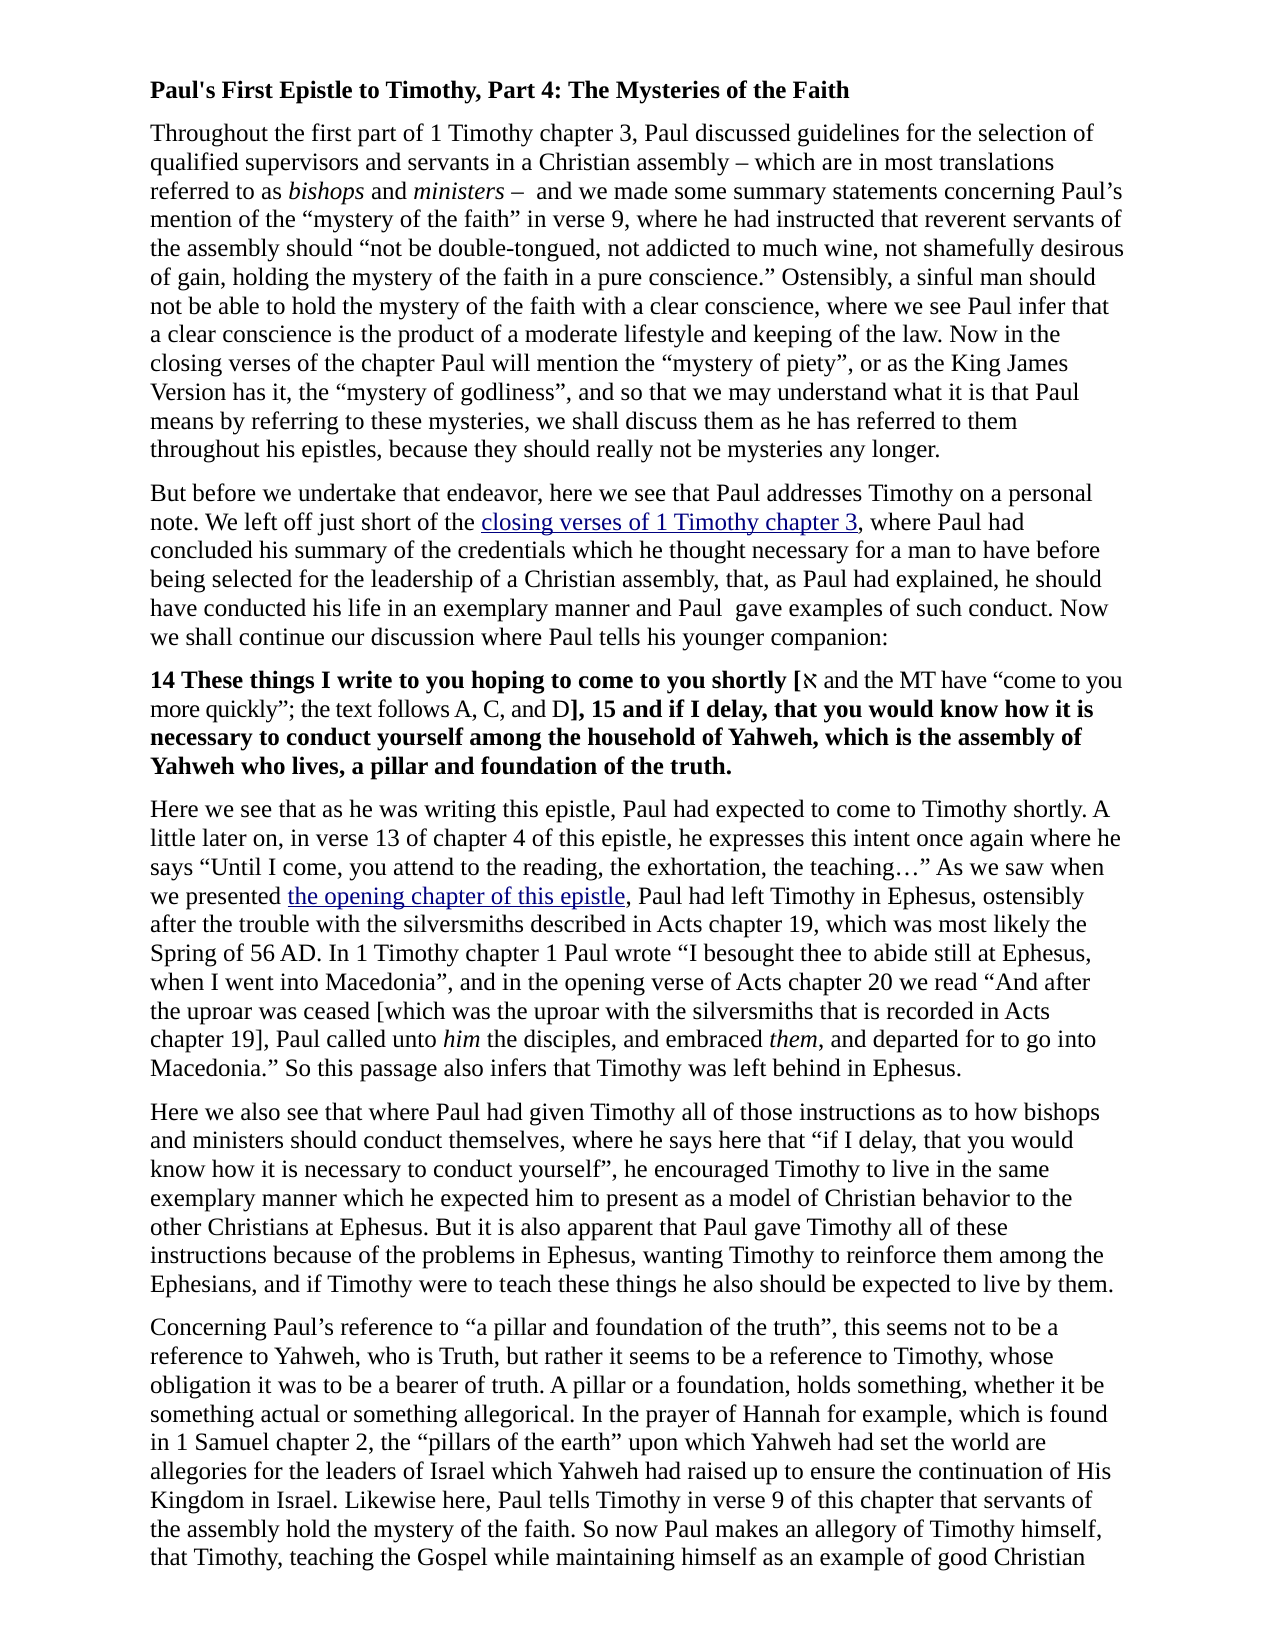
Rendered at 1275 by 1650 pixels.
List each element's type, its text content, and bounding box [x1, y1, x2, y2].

text But before we undertake that endeavor, here we see that Paul addresses Timothy on a personal note. We left off just short of the closing verses of 1 Timothy chapter 3, where Paul had concluded his summary of the credentials which he thought necessary for a man to have before being selected for the leadership of a Christian assembly, that, as Paul had explained, he should have conducted his life in an exemplary manner and Paul gave examples of such conduct. Now we shall continue our discussion where Paul tells his younger companion: [150, 478, 1125, 650]
text Concerning Paul’s reference to “a pillar and foundation of the truth”, this seems not to be a reference to Yahweh, who is Truth, but rather it seems to be a reference to Timothy, whose obligation it was to be a bearer of truth. A pillar or a foundation, holds something, whether it be something actual or something allegorical. In the prayer of Hannah for example, which is found in 1 Samuel chapter 2, the “pillars of the earth” upon which Yahweh had set the world are allegories for the leaders of Israel which Yahweh had raised up to ensure the continuation of His Kingdom in Israel. Likewise here, Paul tells Timothy in verse 9 of this chapter that servants of the assembly hold the mystery of the faith. So now Paul makes an allegory of Timothy himself, that Timothy, teaching the Gospel while maintaining himself as an example of good Christian [150, 1312, 1125, 1571]
text 14 These things I write to you hoping to come to you shortly [א and the MT have “come to you more quickly”; the text follows A, C, and D], 15 and if I delay, that you would know how it is necessary to conduct yourself among the household of Yahweh, which is the assembly of Yahweh who lives, a pillar and foundation of the truth. [150, 665, 1125, 780]
text Here we see that as he was writing this epistle, Paul had expected to come to Timothy shortly. A little later on, in verse 13 of chapter 4 of this epistle, he expresses this intent once again where he says “Until I come, you attend to the reading, the exhortation, the teaching…” As we saw when we presented the opening chapter of this epistle, Paul had left Timothy in Ephesus, ostensibly after the trouble with the silversmiths described in Acts chapter 19, which was most likely the Spring of 56 AD. In 1 Timothy chapter 1 Paul wrote “I besought thee to abide still at Ephesus, when I went into Macedonia”, and in the opening verse of Acts chapter 20 we read “And after the uproar was ceased [which was the uproar with the silversmiths that is recorded in Acts chapter 19], Paul called unto him the disciples, and embraced them, and departed for to go into Macedonia.” So this passage also infers that Timothy was left behind in Ephesus. [150, 794, 1125, 1082]
text Throughout the first part of 1 Timothy chapter 3, Paul discussed guidelines for the selection of qualified supervisors and servants in a Christian assembly – which are in most translations referred to as bishops and ministers – and we made some summary statements concerning Paul’s mention of the “mystery of the faith” in verse 9, where he had instructed that reverent servants of the assembly should “not be double-tongued, not addicted to much wine, not shamefully desirous of gain, holding the mystery of the faith in a pure conscience.” Ostensibly, a sinful man should not be able to hold the mystery of the faith with a clear conscience, where we see Paul infer that a clear conscience is the product of a moderate lifestyle and keeping of the law. Now in the closing verses of the chapter Paul will mention the “mystery of piety”, or as the King James Version has it, the “mystery of godliness”, and so that we may understand what it is that Paul means by referring to these mysteries, we shall discuss them as he has referred to them throughout his epistles, because they should really not be mysteries any longer. [150, 118, 1125, 463]
text Here we also see that where Paul had given Timothy all of those instructions as to how bishops and ministers should conduct themselves, where he says here that “if I delay, that you would know how it is necessary to conduct yourself”, he encouraged Timothy to live in the same exemplary manner which he expected him to present as a model of Christian behavior to the other Christians at Ephesus. But it is also apparent that Paul gave Timothy all of these instructions because of the problems in Ephesus, wanting Timothy to reinforce them among the Ephesians, and if Timothy were to teach these things he also should be expected to live by them. [150, 1097, 1125, 1298]
text Paul's First Epistle to Timothy, Part 4: The Mysteries of the Faith [150, 75, 1125, 104]
